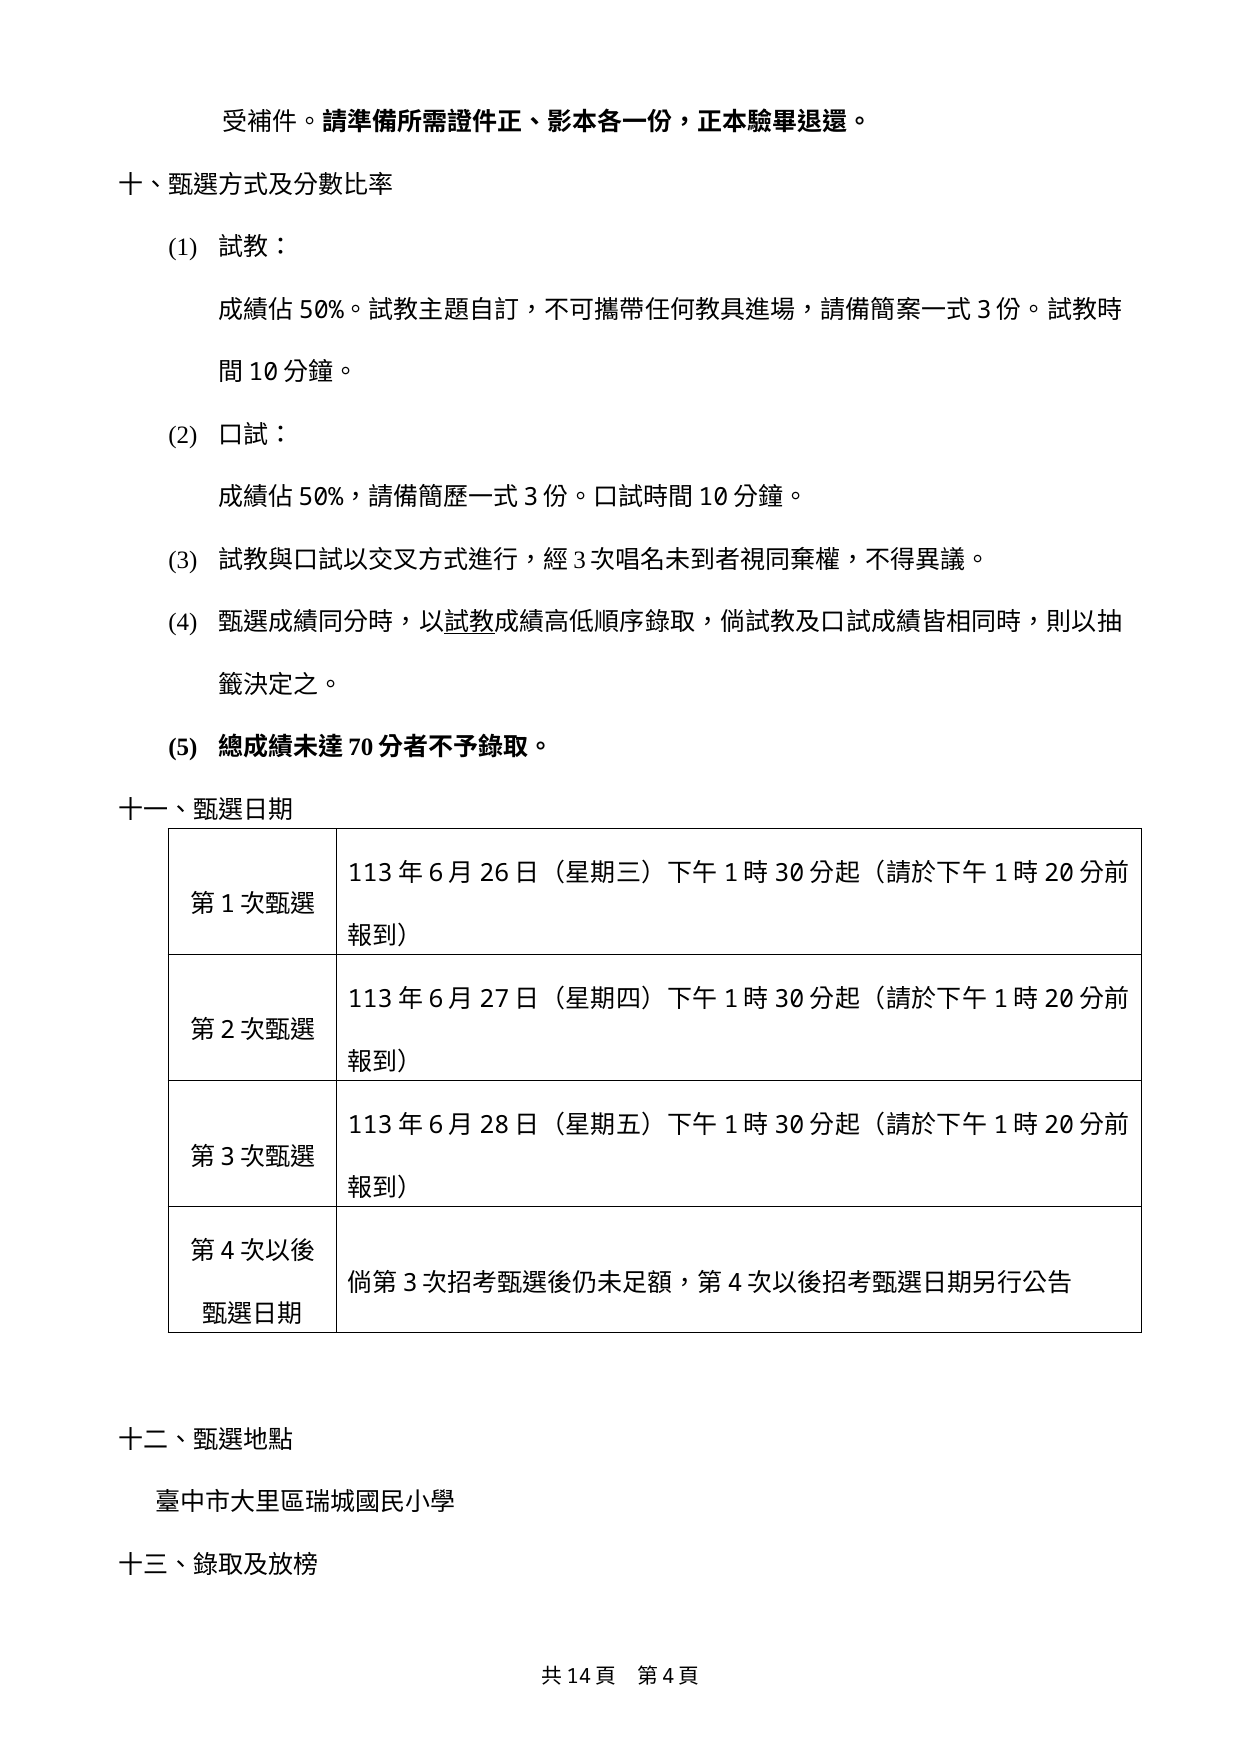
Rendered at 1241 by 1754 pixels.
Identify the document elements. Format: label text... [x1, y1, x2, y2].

table_header 113年6月26日（星期三）下午1時30分起（請於下午1時20分前報到） [337, 829, 1141, 954]
text 十、甄選方式及分數比率 [118, 141, 1122, 203]
table_cell 倘第3次招考甄選後仍未足額，第4次以後招考甄選日期另行公告 [337, 1207, 1141, 1332]
table_cell 第2次甄選 [169, 955, 336, 1080]
list 口試： [168, 391, 1122, 453]
list 甄選成績同分時，以試教成績高低順序錄取，倘試教及口試成績皆相同時，則以抽籤決定之。 [168, 578, 1122, 703]
list 試教： [168, 203, 1122, 266]
table_cell 113年6月28日（星期五）下午1時30分起（請於下午1時20分前報到） [337, 1081, 1141, 1206]
text 十二、甄選地點 [118, 1396, 1122, 1458]
table_header 第1次甄選 [169, 829, 336, 954]
text 成績佔50%。試教主題自訂，不可攜帶任何教具進場，請備簡案一式3份。試教時間10分鐘。 [218, 266, 1122, 391]
text 十三、錄取及放榜 [118, 1521, 1122, 1583]
text 十一、甄選日期 [118, 766, 1122, 828]
text 成績佔50%，請備簡歷一式3份。口試時間10分鐘。 [118, 453, 1122, 516]
list 總成績未達70分者不予錄取。 [168, 703, 1122, 766]
text 受補件。請準備所需證件正、影本各一份，正本驗畢退還。 [156, 78, 1122, 141]
list 試教與口試以交叉方式進行，經3次唱名未到者視同棄權，不得異議。 [168, 516, 1122, 578]
table_cell 第4次以後甄選日期 [169, 1207, 336, 1332]
text 臺中市大里區瑞城國民小學 [118, 1458, 1122, 1521]
table_cell 113年6月27日（星期四）下午1時30分起（請於下午1時20分前報到） [337, 955, 1141, 1080]
table_cell 第3次甄選 [169, 1081, 336, 1206]
